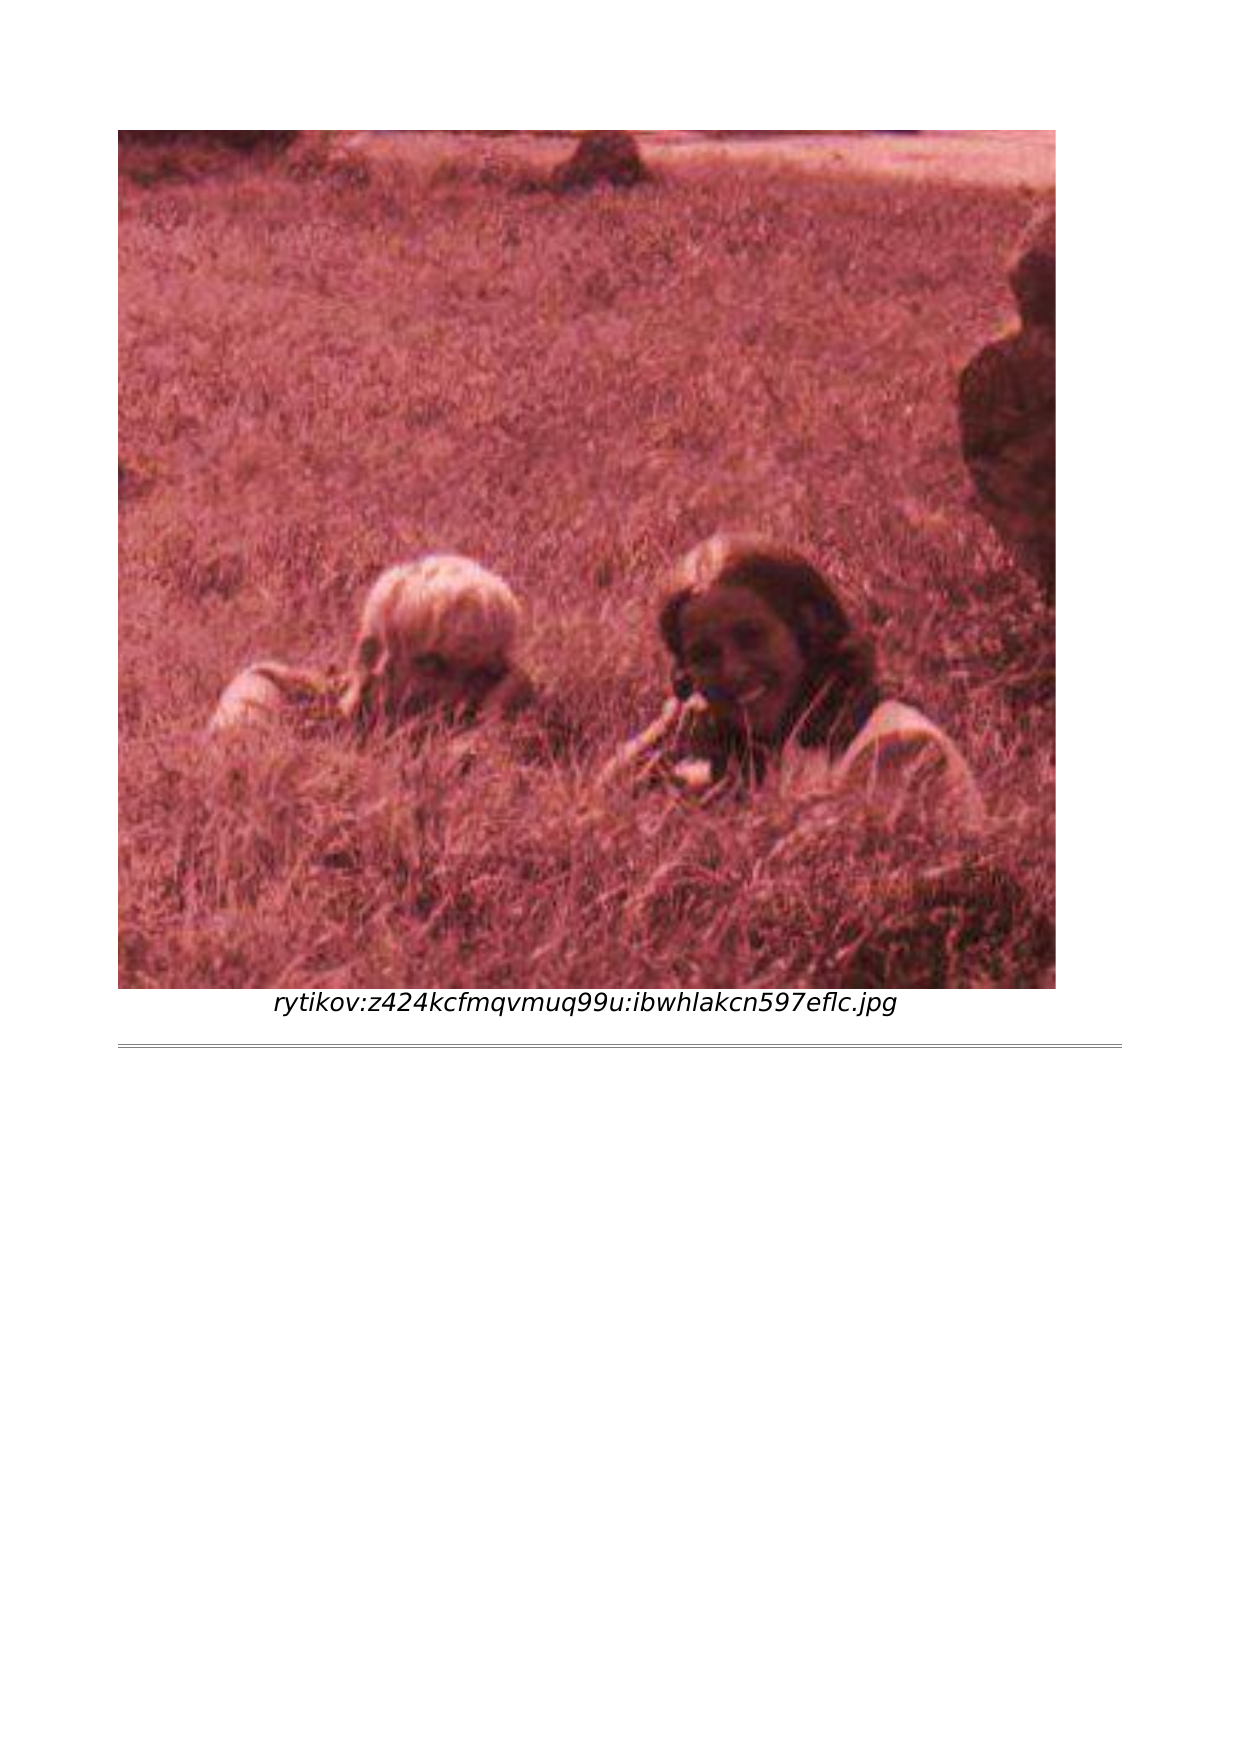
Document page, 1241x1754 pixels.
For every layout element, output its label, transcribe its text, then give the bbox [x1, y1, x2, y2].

text rytikov:z424kcfmqvmuq99u:ibwhlakcn597eflc.jpg [118, 989, 1056, 1017]
picture [118, 130, 1056, 989]
